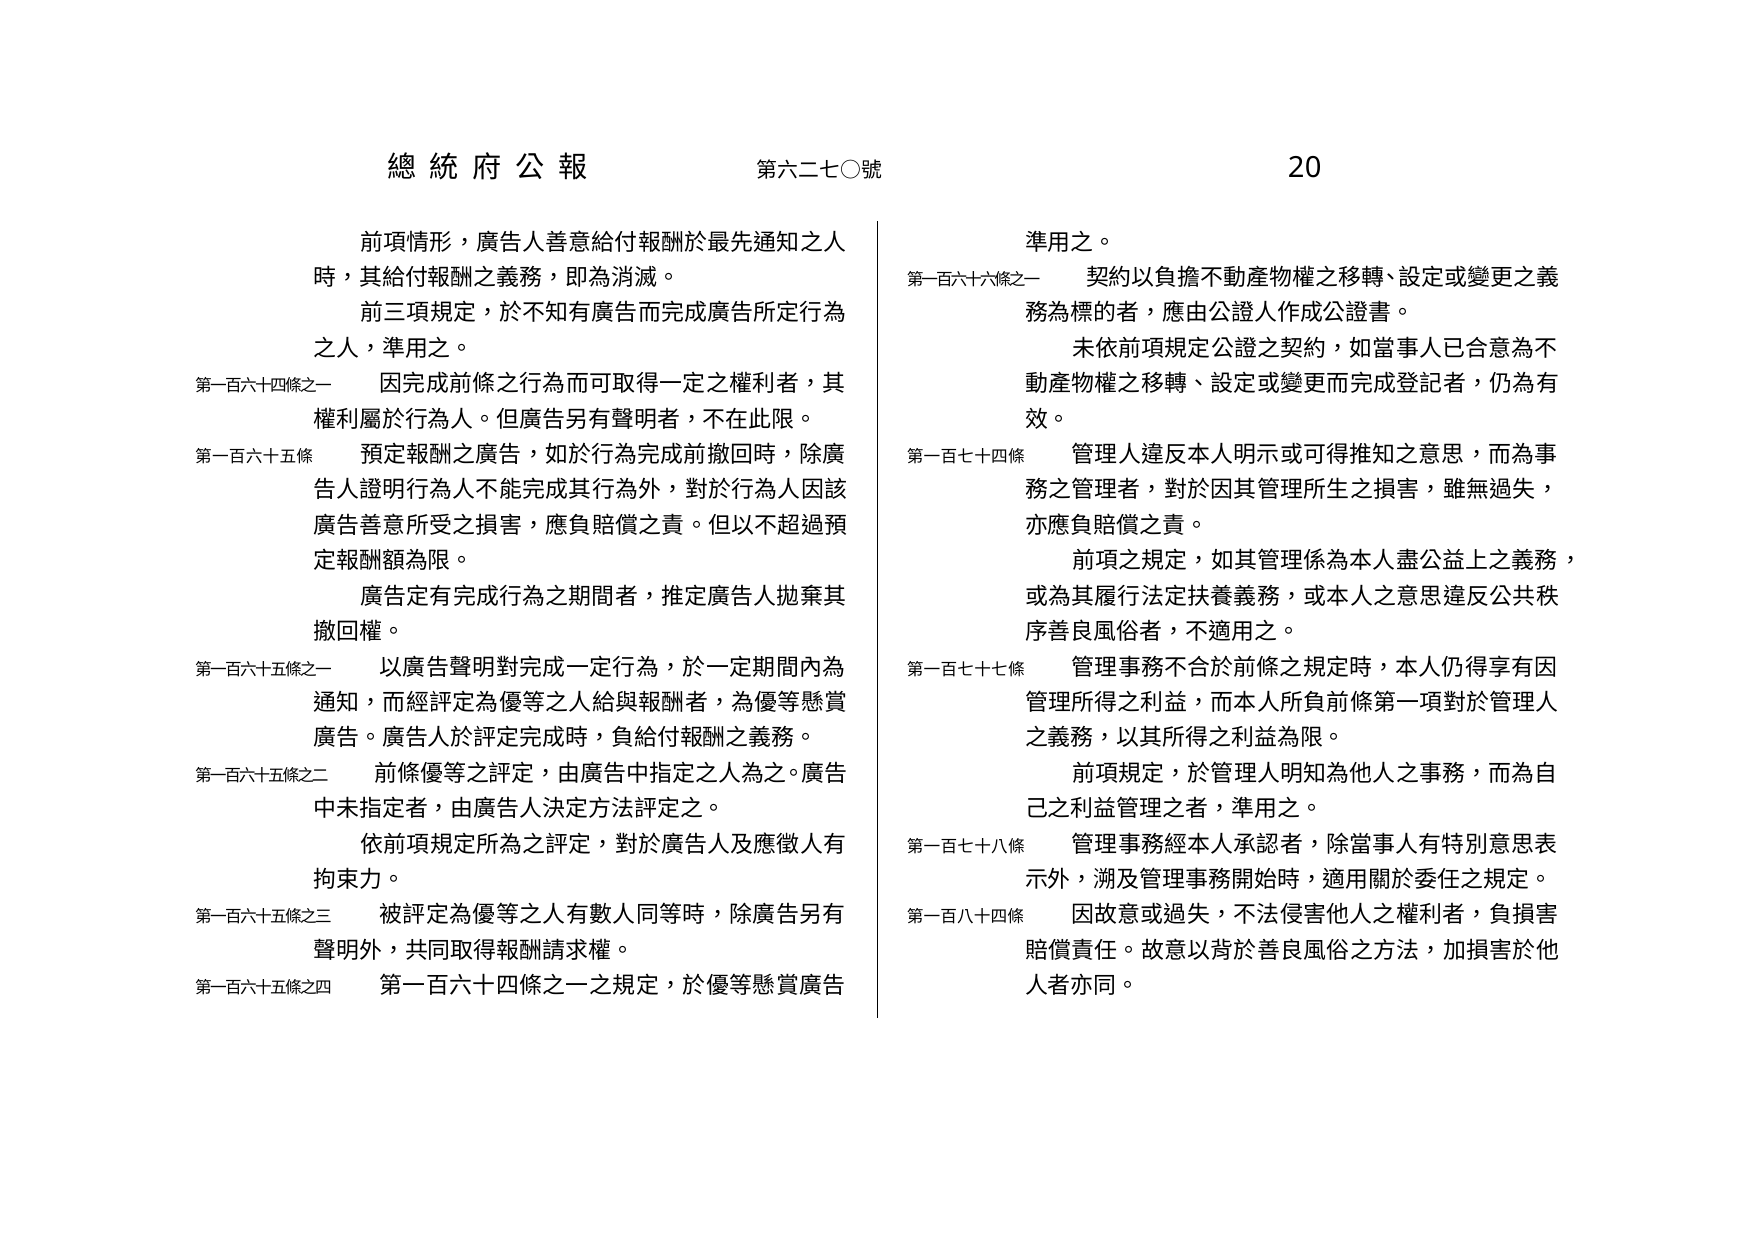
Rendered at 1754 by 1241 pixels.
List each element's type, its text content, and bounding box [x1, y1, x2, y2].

text 第一百七十七條 管理事務不合於前條之規定時，本人仍得享有因管理所得之利益，而本人所負前條第一項對於管理人之義務，以其所得之利益為限。 [907, 647, 1559, 753]
text 第一百六十五條之二 前條優等之評定，由廣告中指定之人為之。廣告中未指定者，由廣告人決定方法評定之。 [195, 753, 847, 824]
text 未依前項規定公證之契約，如當事人已合意為不動產物權之移轉、設定或變更而完成登記者，仍為有效。 [1025, 328, 1559, 434]
text 第一百六十五條之一 以廣告聲明對完成一定行為，於一定期間內為通知，而經評定為優等之人給與報酬者，為優等懸賞廣告。廣告人於評定完成時，負給付報酬之義務。 [195, 647, 847, 753]
text 前項之規定，如其管理係為本人盡公益上之義務，或為其履行法定扶養義務，或本人之意思違反公共秩序善良風俗者，不適用之。 [1025, 540, 1559, 647]
text 第一百六十五條之四 第一百六十四條之一之規定，於優等懸賞廣告 [195, 965, 847, 1001]
text 第一百六十四條之一 因完成前條之行為而可取得一定之權利者，其權利屬於行為人。但廣告另有聲明者，不在此限。 [195, 363, 847, 434]
text 第一百八十四條 因故意或過失，不法侵害他人之權利者，負損害賠償責任。故意以背於善良風俗之方法，加損害於他人者亦同。 [907, 894, 1559, 1001]
text 第一百六十五條之三 被評定為優等之人有數人同等時，除廣告另有聲明外，共同取得報酬請求權。 [195, 894, 847, 965]
text 第一百六十五條 預定報酬之廣告，如於行為完成前撤回時，除廣告人證明行為人不能完成其行為外，對於行為人因該廣告善意所受之損害，應負賠償之責。但以不超過預定報酬額為限。 [195, 434, 847, 576]
text 前三項規定，於不知有廣告而完成廣告所定行為之人，準用之。 [313, 292, 847, 363]
text 依前項規定所為之評定，對於廣告人及應徵人有拘束力。 [313, 824, 847, 894]
text 第一百六十六條之一 契約以負擔不動產物權之移轉、設定或變更之義務為標的者，應由公證人作成公證書。 [907, 257, 1559, 328]
text 準用之。 [907, 222, 1559, 257]
text 廣告定有完成行為之期間者，推定廣告人拋棄其撤回權。 [313, 576, 847, 647]
text 第一百七十八條 管理事務經本人承認者，除當事人有特別意思表示外，溯及管理事務開始時，適用關於委任之規定。 [907, 824, 1559, 894]
text 前項規定，於管理人明知為他人之事務，而為自己之利益管理之者，準用之。 [1025, 753, 1559, 824]
text 第一百七十四條 管理人違反本人明示或可得推知之意思，而為事務之管理者，對於因其管理所生之損害，雖無過失，亦應負賠償之責。 [907, 434, 1559, 540]
text 前項情形，廣告人善意給付報酬於最先通知之人時，其給付報酬之義務，即為消滅。 [313, 222, 847, 292]
